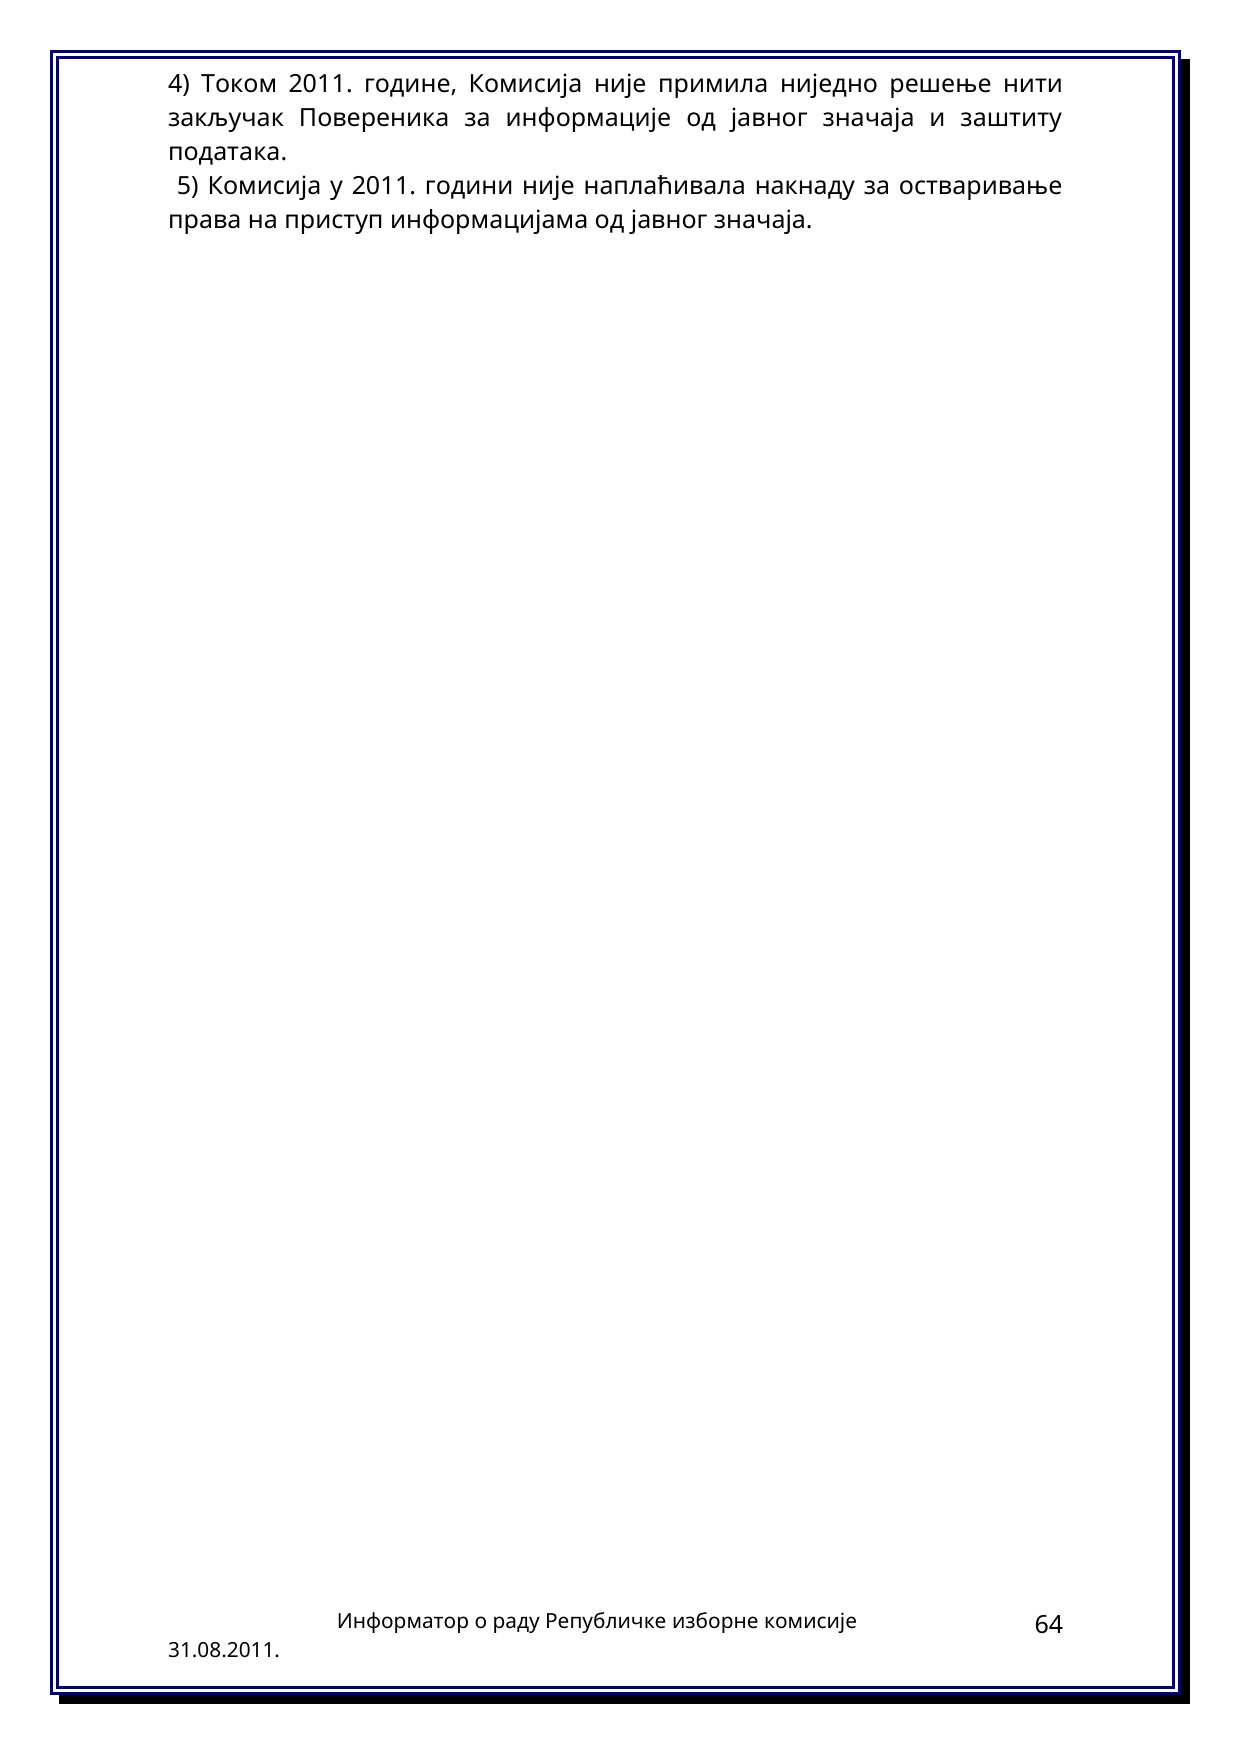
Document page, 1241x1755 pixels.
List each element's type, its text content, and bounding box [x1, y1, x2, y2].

text 4) Током 2011. године, Комисија није примила ниједно решење нити закључак Повереника за информације од јавног значаја и заштиту података. [168, 66, 1063, 168]
text 5) Комисија у 2011. години није наплаћивала накнаду за остваривање права на приступ информацијама од јавног значаја. [168, 168, 1063, 236]
